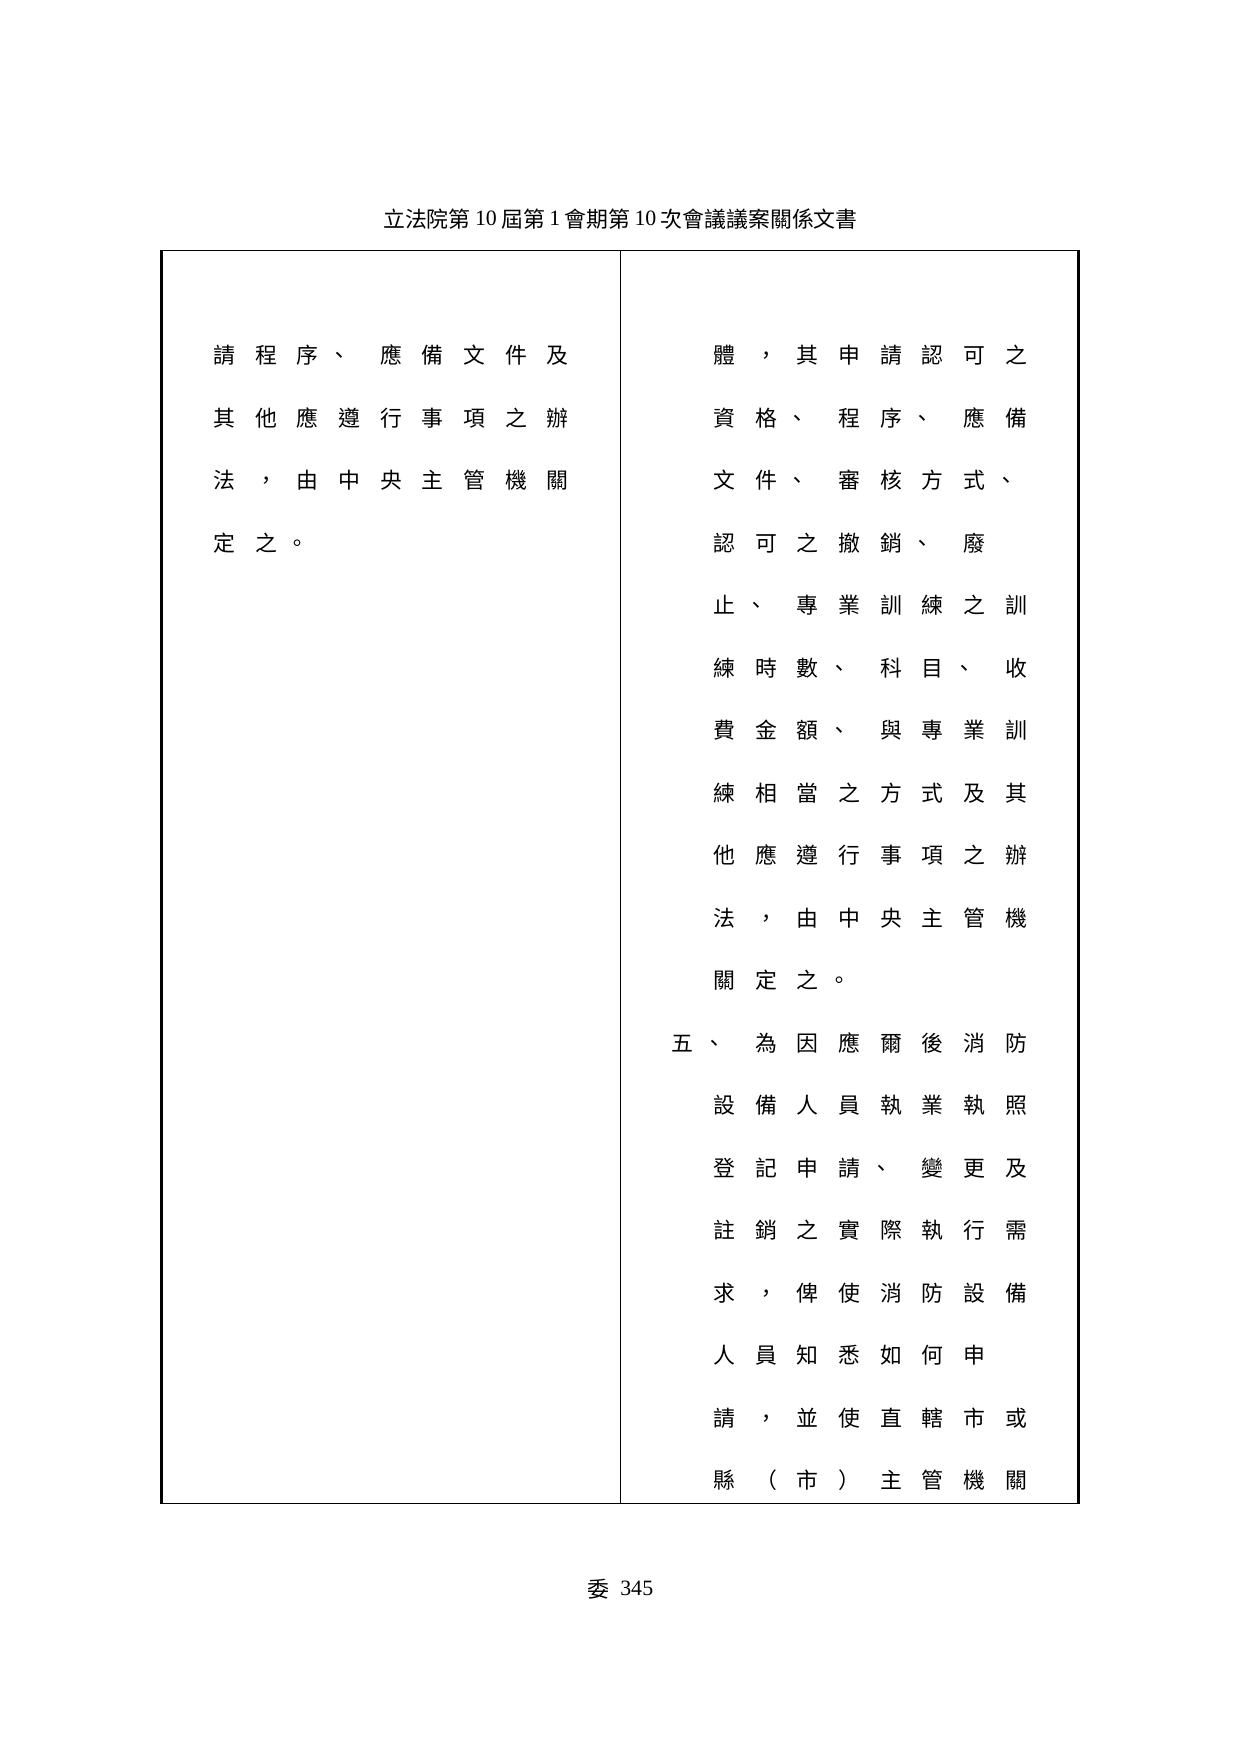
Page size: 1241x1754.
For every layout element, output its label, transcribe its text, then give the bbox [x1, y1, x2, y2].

table_cell 體，其申請認可之資格、程序、應備文件、審核方式、認可之撤銷、廢止、專業訓練之訓練時數、科目、收費金額、與專業訓練相當之方式及其他應遵行事項之辦法，由中央主管機關定之。 五、為因應爾後消防設備人員執業執照登記申請、變更及註銷之實際執行需求，俾使消防設備人員知悉如何申請，並使直轄市或縣（市）主管機關 [621, 251, 1077, 1503]
table_cell 請程序、應備文件及其他應遵行事項之辦法，由中央主管機關定之。 [163, 251, 620, 1503]
